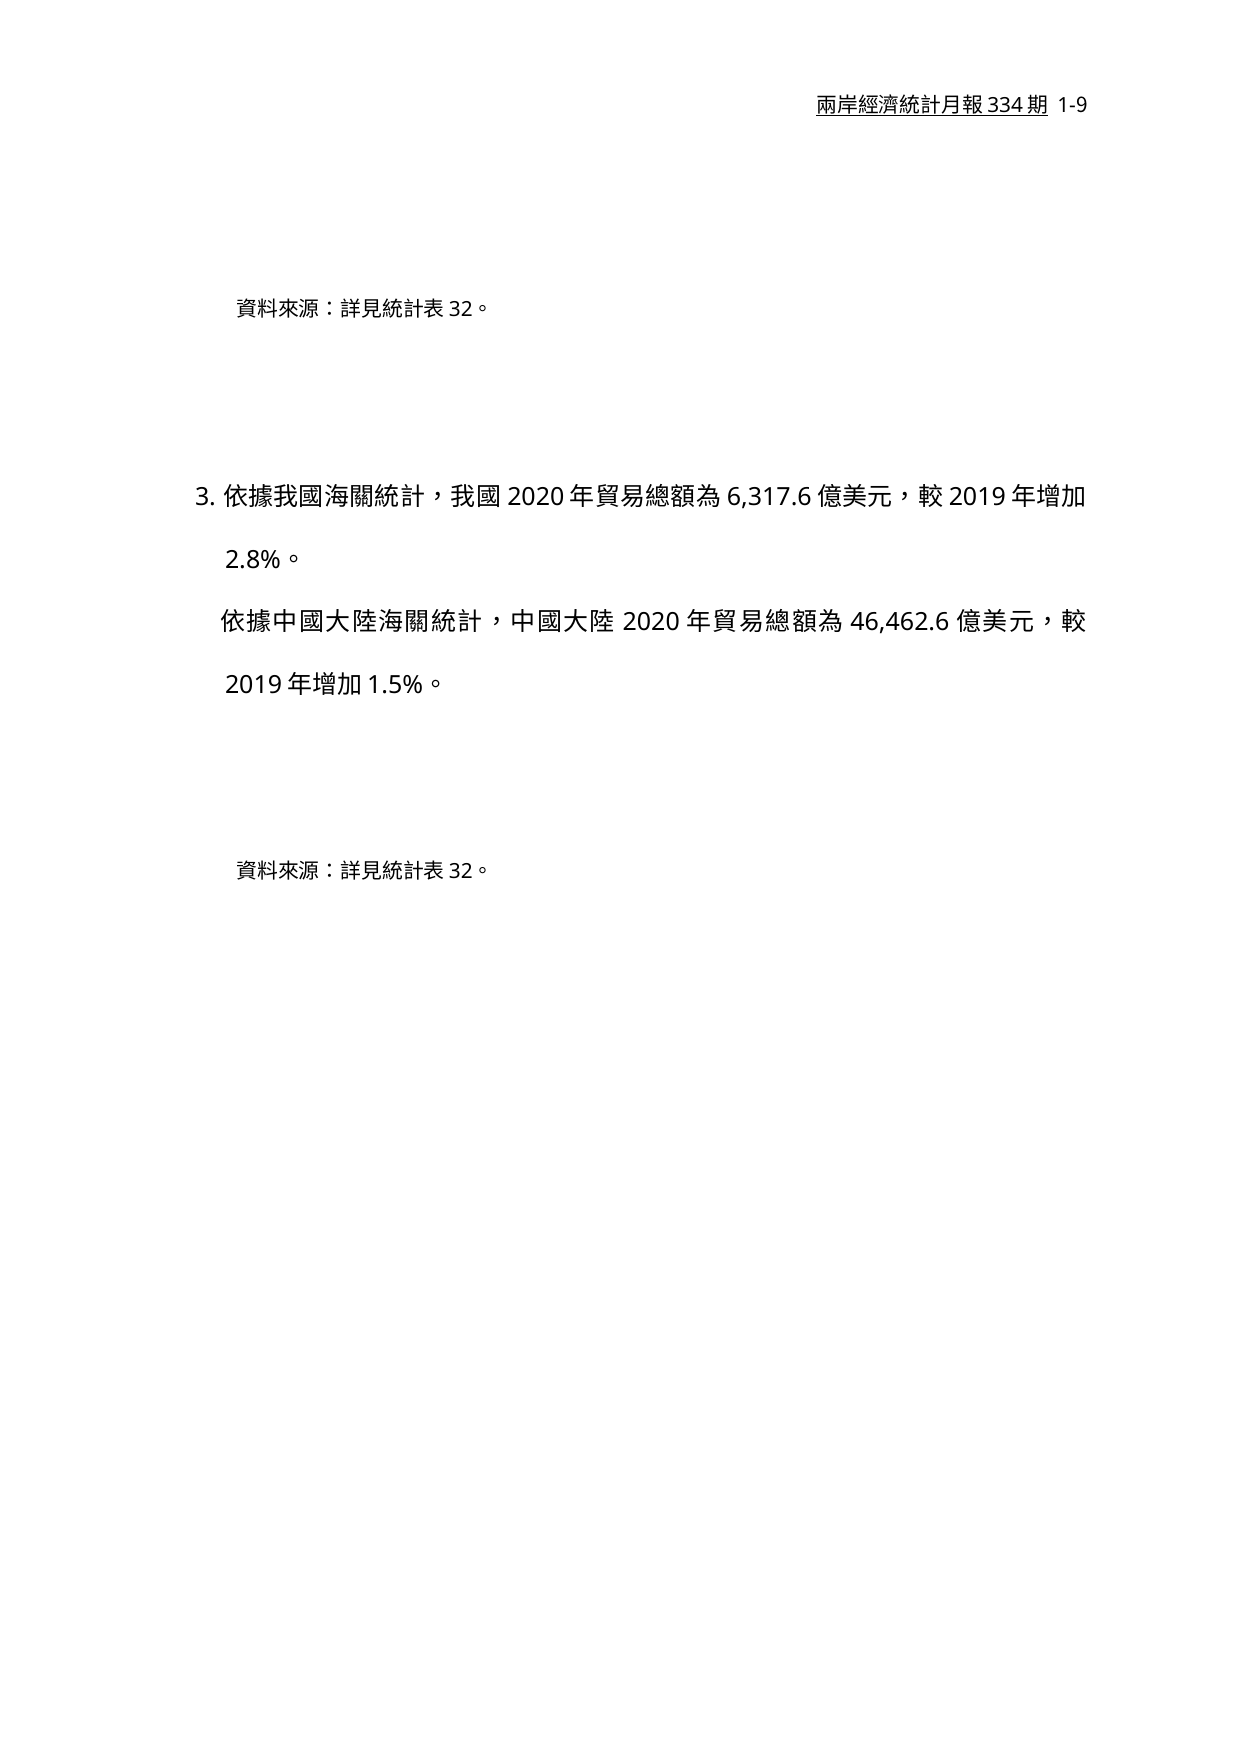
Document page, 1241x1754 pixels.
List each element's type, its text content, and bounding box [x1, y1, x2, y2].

text 依據中國大陸海關統計，中國大陸2020年貿易總額為46,462.6億美元，較2019年增加1.5%。 [220, 578, 1087, 703]
text 資料來源：詳見統計表32。 [177, 266, 1087, 328]
text 資料來源：詳見統計表32。 [177, 828, 1087, 891]
text 3. 依據我國海關統計，我國2020年貿易總額為6,317.6億美元，較2019年增加2.8%。 [195, 453, 1087, 578]
